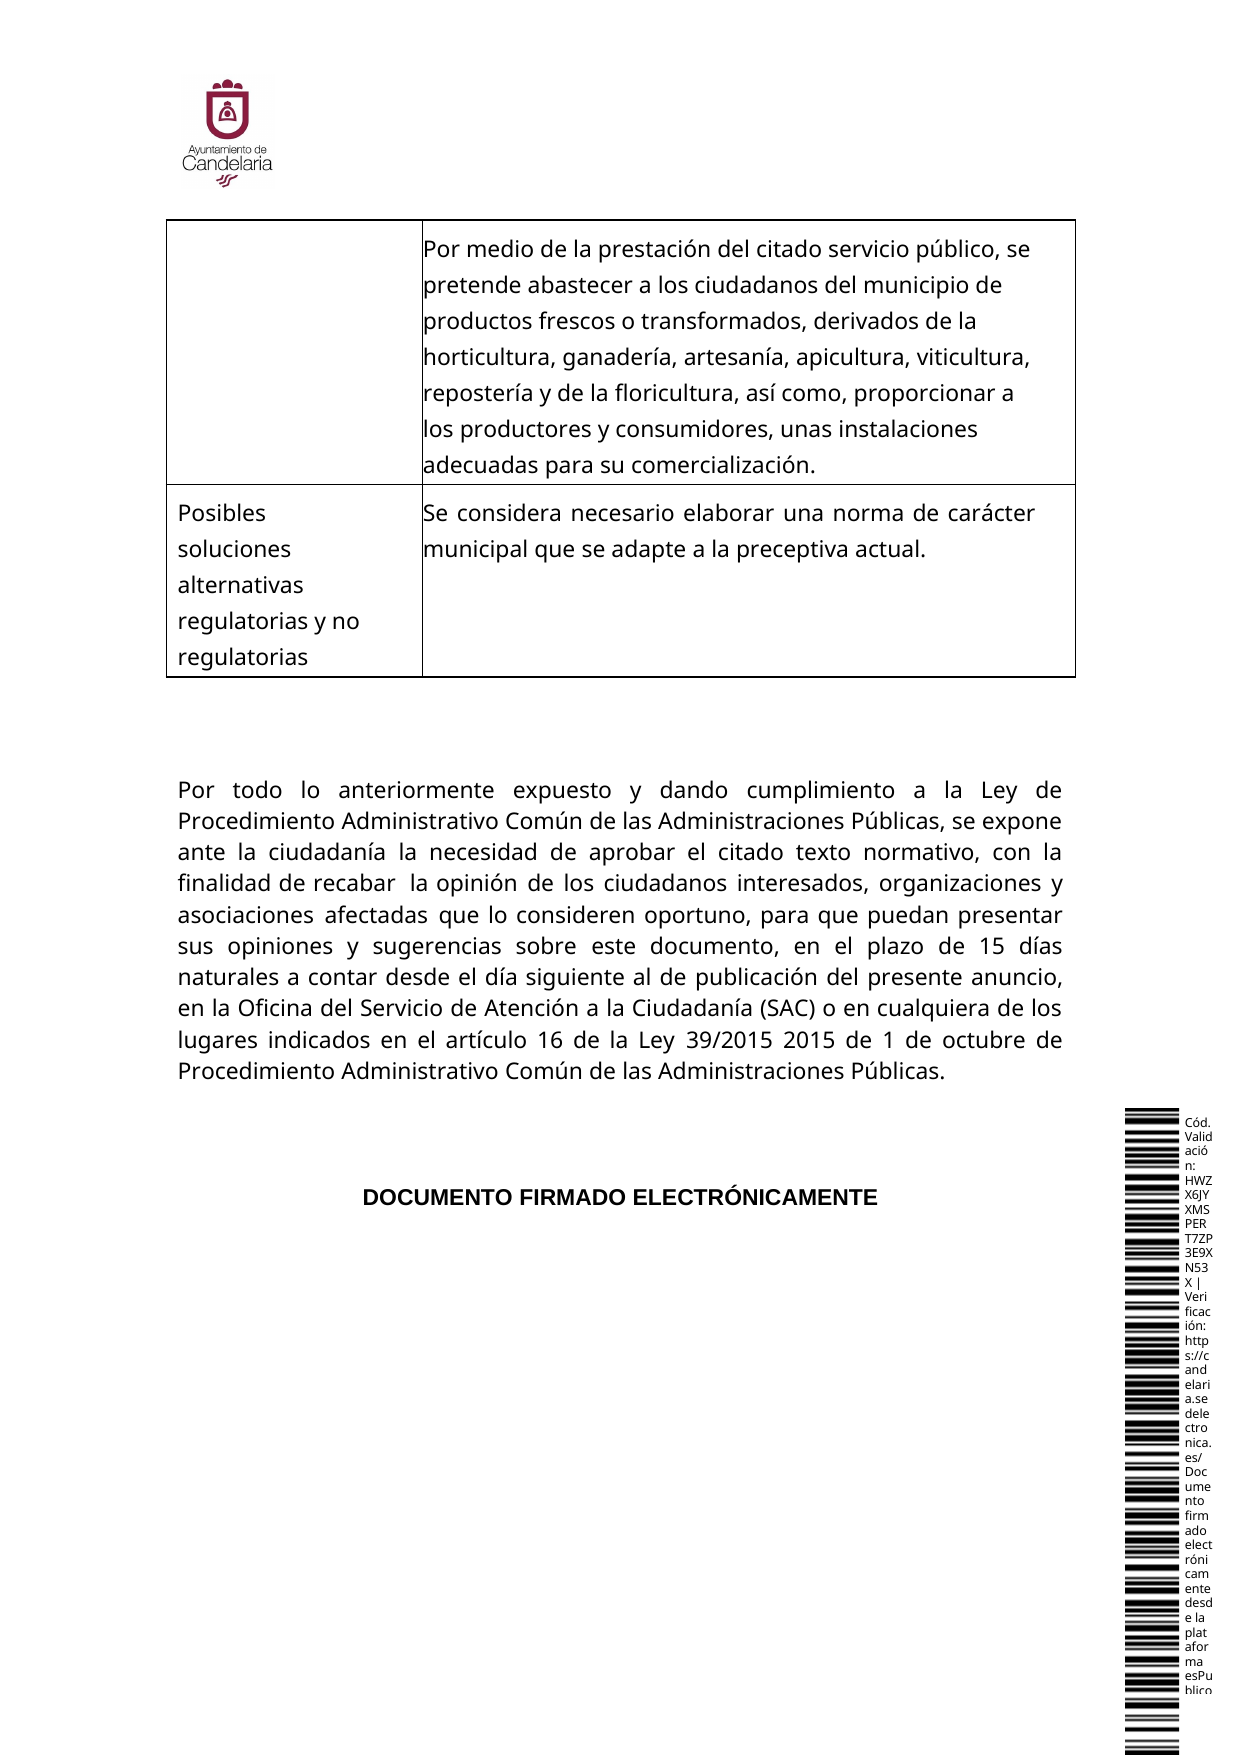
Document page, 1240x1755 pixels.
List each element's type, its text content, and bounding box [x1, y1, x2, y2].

table_cell Posibles soluciones alternativas regulatorias y no regulatorias [167, 485, 422, 676]
table_cell Se considera necesario elaborar una norma de carácter municipal que se adapte a la preceptiva actual. [423, 485, 1075, 676]
table_header Por medio de la prestación del citado servicio público, se pretende abastecer a los ciudadanos del municipio de productos frescos o transformados, derivados de la horticultura, ganadería, artesanía, apicultura, viticultura, repostería y de la floricultura, así como, proporcionar a los productores y consumidores, unas instalaciones adecuadas para su comercialización. [423, 221, 1075, 484]
text Cód. Validación: HWZX6JYXMSPERT7ZP3E9XN53X | Verificación: https://candelaria.sedelectronica.es/ Documento firmado electrónicamente desde la plataforma esPublico Gestiona | Página 3 de 3 [1184, 1116, 1213, 1694]
text Por todo lo anteriormente expuesto y dando cumplimiento a la Ley de Procedimiento Administrativo Común de las Administraciones Públicas, se expone ante la ciudadanía la necesidad de aprobar el citado texto normativo, con la finalidad de recabar la opinión de los ciudadanos interesados, organizaciones y asociaciones afectadas que lo consideren oportuno, para que puedan presentar sus opiniones y sugerencias sobre este documento, en el plazo de 15 días naturales a contar desde el día siguiente al de publicación del presente anuncio, en la Oficina del Servicio de Atención a la Ciudadanía (SAC) o en cualquiera de los lugares indicados en el artículo 16 de la Ley 39/2015 2015 de 1 de octubre de Procedimiento Administrativo Común de las Administraciones Públicas. [177, 774, 1063, 1086]
table_header [167, 221, 422, 484]
subtitle DOCUMENTO FIRMADO ELECTRÓNICAMENTE [361, 1184, 879, 1210]
